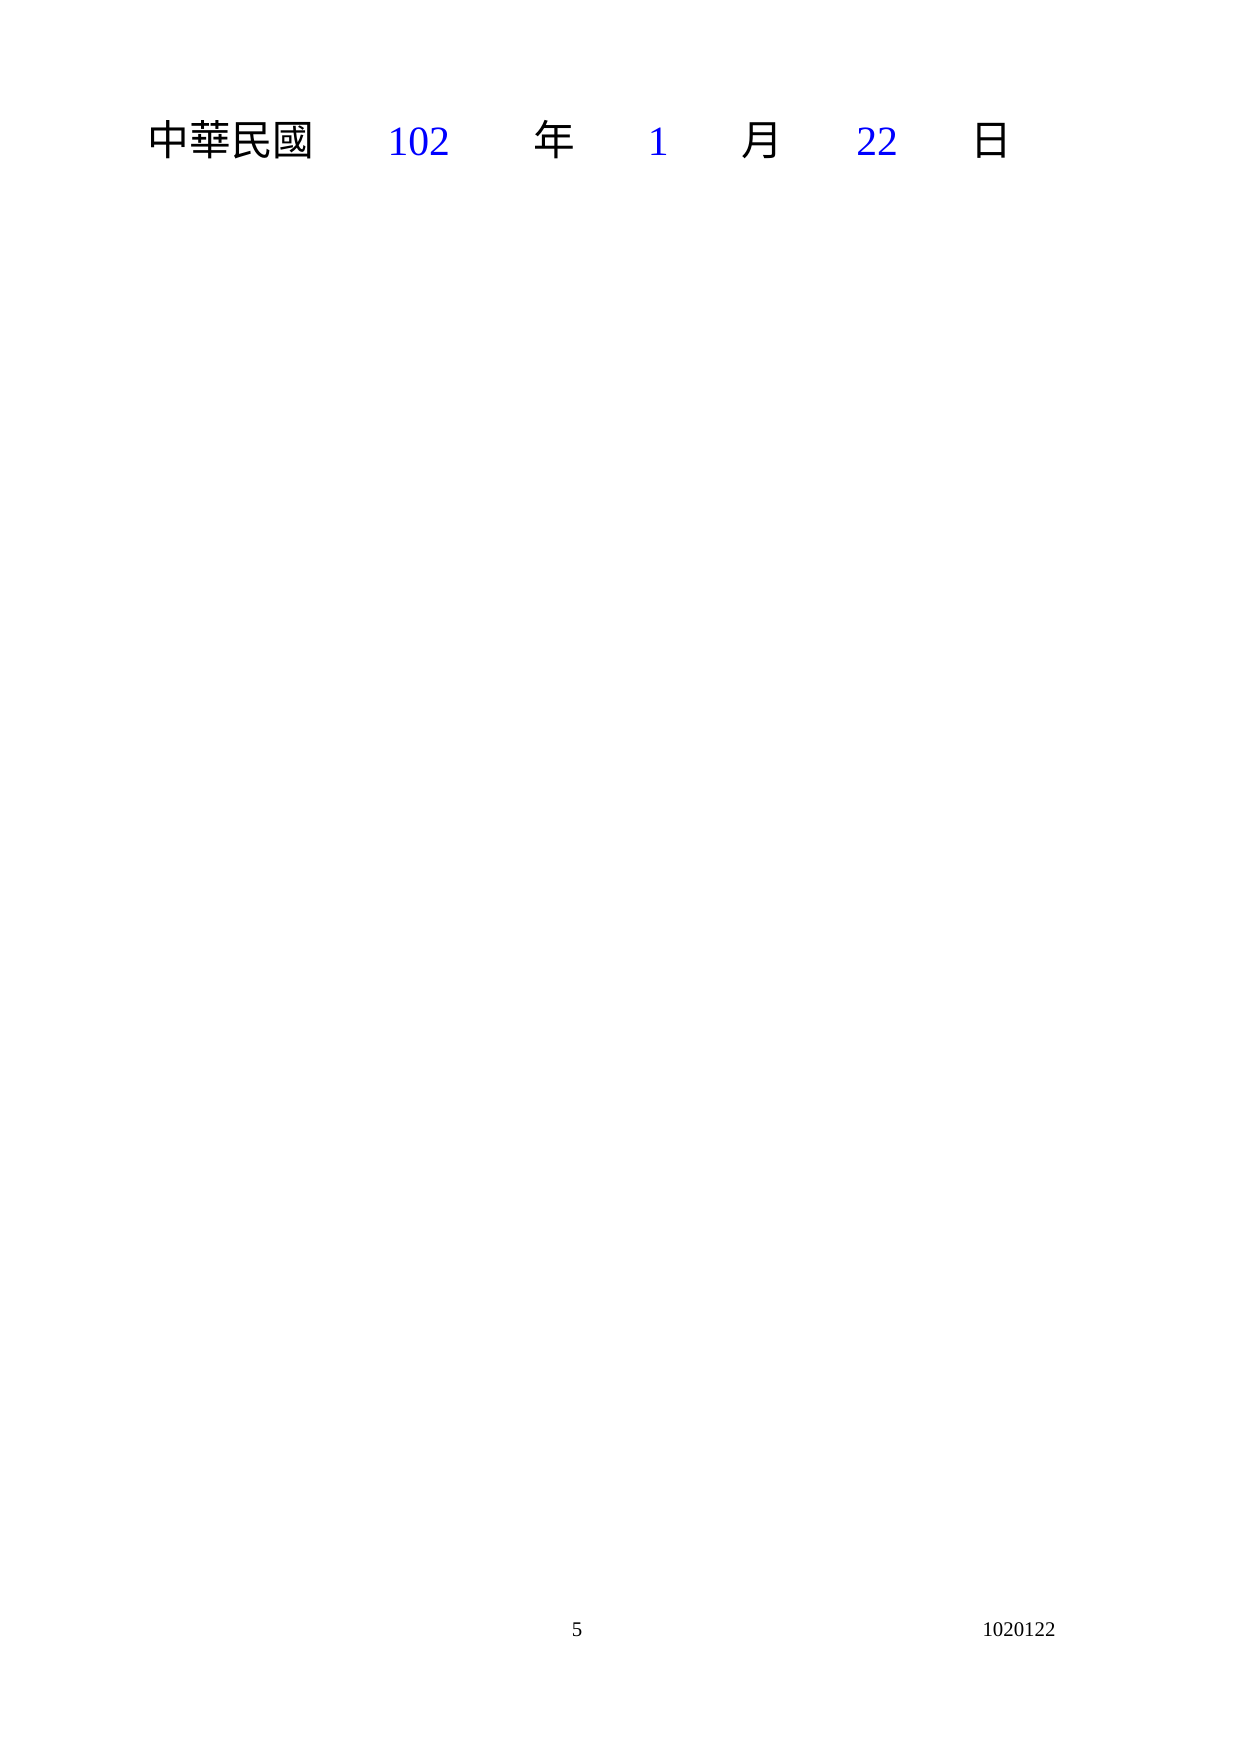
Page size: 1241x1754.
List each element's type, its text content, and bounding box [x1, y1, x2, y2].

text 中華民國 102 年 1 月 22 日 [148, 107, 1092, 167]
